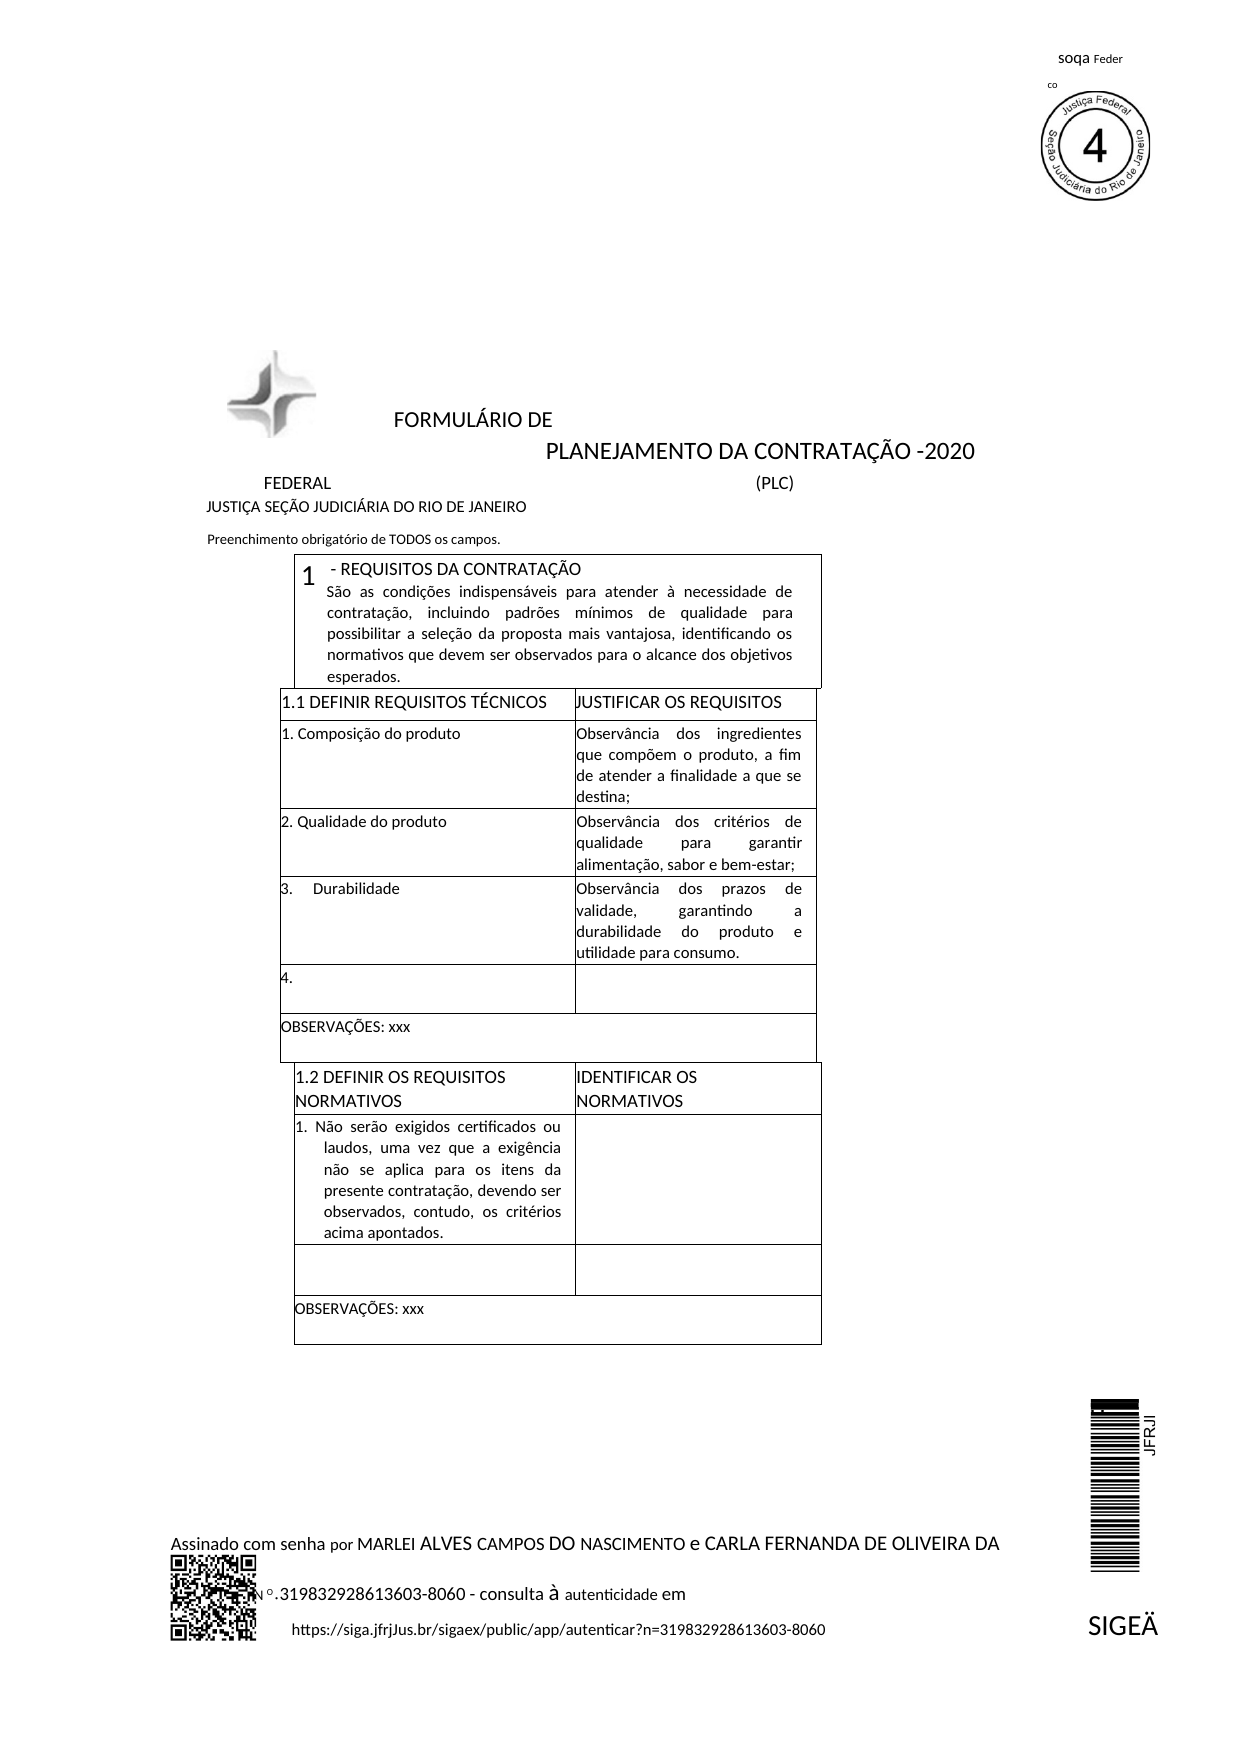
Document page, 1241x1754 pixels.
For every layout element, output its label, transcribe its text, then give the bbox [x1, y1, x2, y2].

table_cell 2. Qualidade do produto [281, 809, 575, 876]
table_cell [870, 1062, 976, 1113]
table_cell [821, 720, 870, 808]
table_cell [201, 720, 280, 808]
table_cell [201, 1114, 280, 1244]
text FEDERAL (PLC) [150, 471, 1090, 494]
table_cell [821, 876, 870, 964]
table_cell [280, 1114, 294, 1244]
table_cell [575, 1014, 816, 1062]
table_cell [817, 689, 821, 720]
table_cell 1. Composição do produto [281, 721, 575, 808]
table_cell [822, 1244, 870, 1295]
table_cell [870, 964, 976, 1013]
table_cell Observância dos ingredientes que compõem o produto, a fim de atender a finalidade a que se destina; [576, 721, 816, 808]
table_cell [870, 1114, 976, 1244]
table_cell 1.1 DEFINIR REQUISITOS TÉCNICOS [281, 689, 575, 720]
table_cell [817, 876, 821, 964]
table_cell 1.2 DEFINIR OS REQUISITOS NORMATIVOS [295, 1063, 575, 1113]
table_cell [822, 1295, 870, 1344]
table_cell [822, 1114, 870, 1244]
table_cell [821, 688, 870, 720]
table_cell [201, 876, 280, 964]
table_cell [201, 1062, 280, 1113]
table_cell Observância dos critérios de qualidade para garantir alimentação, sabor e bem-estar; [576, 809, 816, 876]
table_cell [576, 1245, 821, 1295]
table_cell [870, 1013, 976, 1062]
table_cell [822, 1062, 870, 1113]
table_cell [817, 1013, 821, 1062]
table_cell [295, 1245, 575, 1295]
table_cell [576, 1115, 821, 1244]
table_cell [201, 1013, 280, 1062]
text Preenchimento obrigatório de TODOS os campos. [207, 531, 1090, 548]
table_cell [280, 1244, 294, 1295]
table_cell [870, 720, 976, 808]
table_cell [280, 1063, 294, 1113]
table_cell [201, 688, 280, 720]
table_cell [870, 1295, 976, 1344]
table_cell [201, 964, 280, 1013]
table_cell JUSTIFICAR OS REQUISITOS [576, 689, 816, 720]
table_cell OBSERVAÇÕES: xxx [295, 1296, 575, 1344]
table_header [280, 554, 294, 687]
table_cell [575, 1296, 821, 1344]
table_header 1 [295, 555, 326, 687]
table_cell 3. Durabilidade [281, 877, 575, 964]
table_cell [821, 808, 870, 876]
table_cell IDENTIFICAR OS NORMATIVOS [576, 1063, 821, 1113]
table_header - REQUISITOS DA CONTRATAÇÃO São as condições indispensáveis para atender à necessidade de contratação, incluindo padrões mínimos de qualidade para possibilitar a seleção da proposta mais vantajosa, identificando os normativos que devem ser observados para o alcance dos objetivos esperados. [326, 555, 821, 687]
table_header [870, 554, 976, 687]
subtitle JUSTIÇA SEÇÃO JUDICIÁRIA DO RIO DE JANEIRO [206, 497, 1090, 517]
table_cell [817, 964, 821, 1013]
table_cell [817, 720, 821, 808]
table_header [201, 554, 280, 687]
text FORMULÁRIO DE [317, 406, 1090, 433]
table_cell [870, 808, 976, 876]
table_cell [821, 964, 870, 1013]
table_cell [870, 688, 976, 720]
table_cell OBSERVAÇÕES: xxx [281, 1014, 575, 1062]
table_cell [280, 1295, 294, 1344]
table_cell 1. Não serão exigidos certificados ou laudos, uma vez que a exigência não se aplica para os itens da presente contratação, devendo ser observados, contudo, os critérios acima apontados. [295, 1115, 575, 1244]
table_cell [576, 965, 816, 1013]
table_cell [870, 1244, 976, 1295]
table_cell [817, 808, 821, 876]
table_cell Observância dos prazos de validade, garantindo a durabilidade do produto e utilidade para consumo. [576, 877, 816, 964]
table_cell [821, 1013, 870, 1062]
table_cell [870, 876, 976, 964]
table_cell [201, 1295, 280, 1344]
table_cell [201, 808, 280, 876]
table_cell 4. [281, 965, 575, 1013]
subtitle PLANEJAMENTO DA CONTRATAÇÃO -2020 [227, 435, 975, 465]
table_cell [201, 1244, 280, 1295]
table_header [822, 554, 870, 687]
